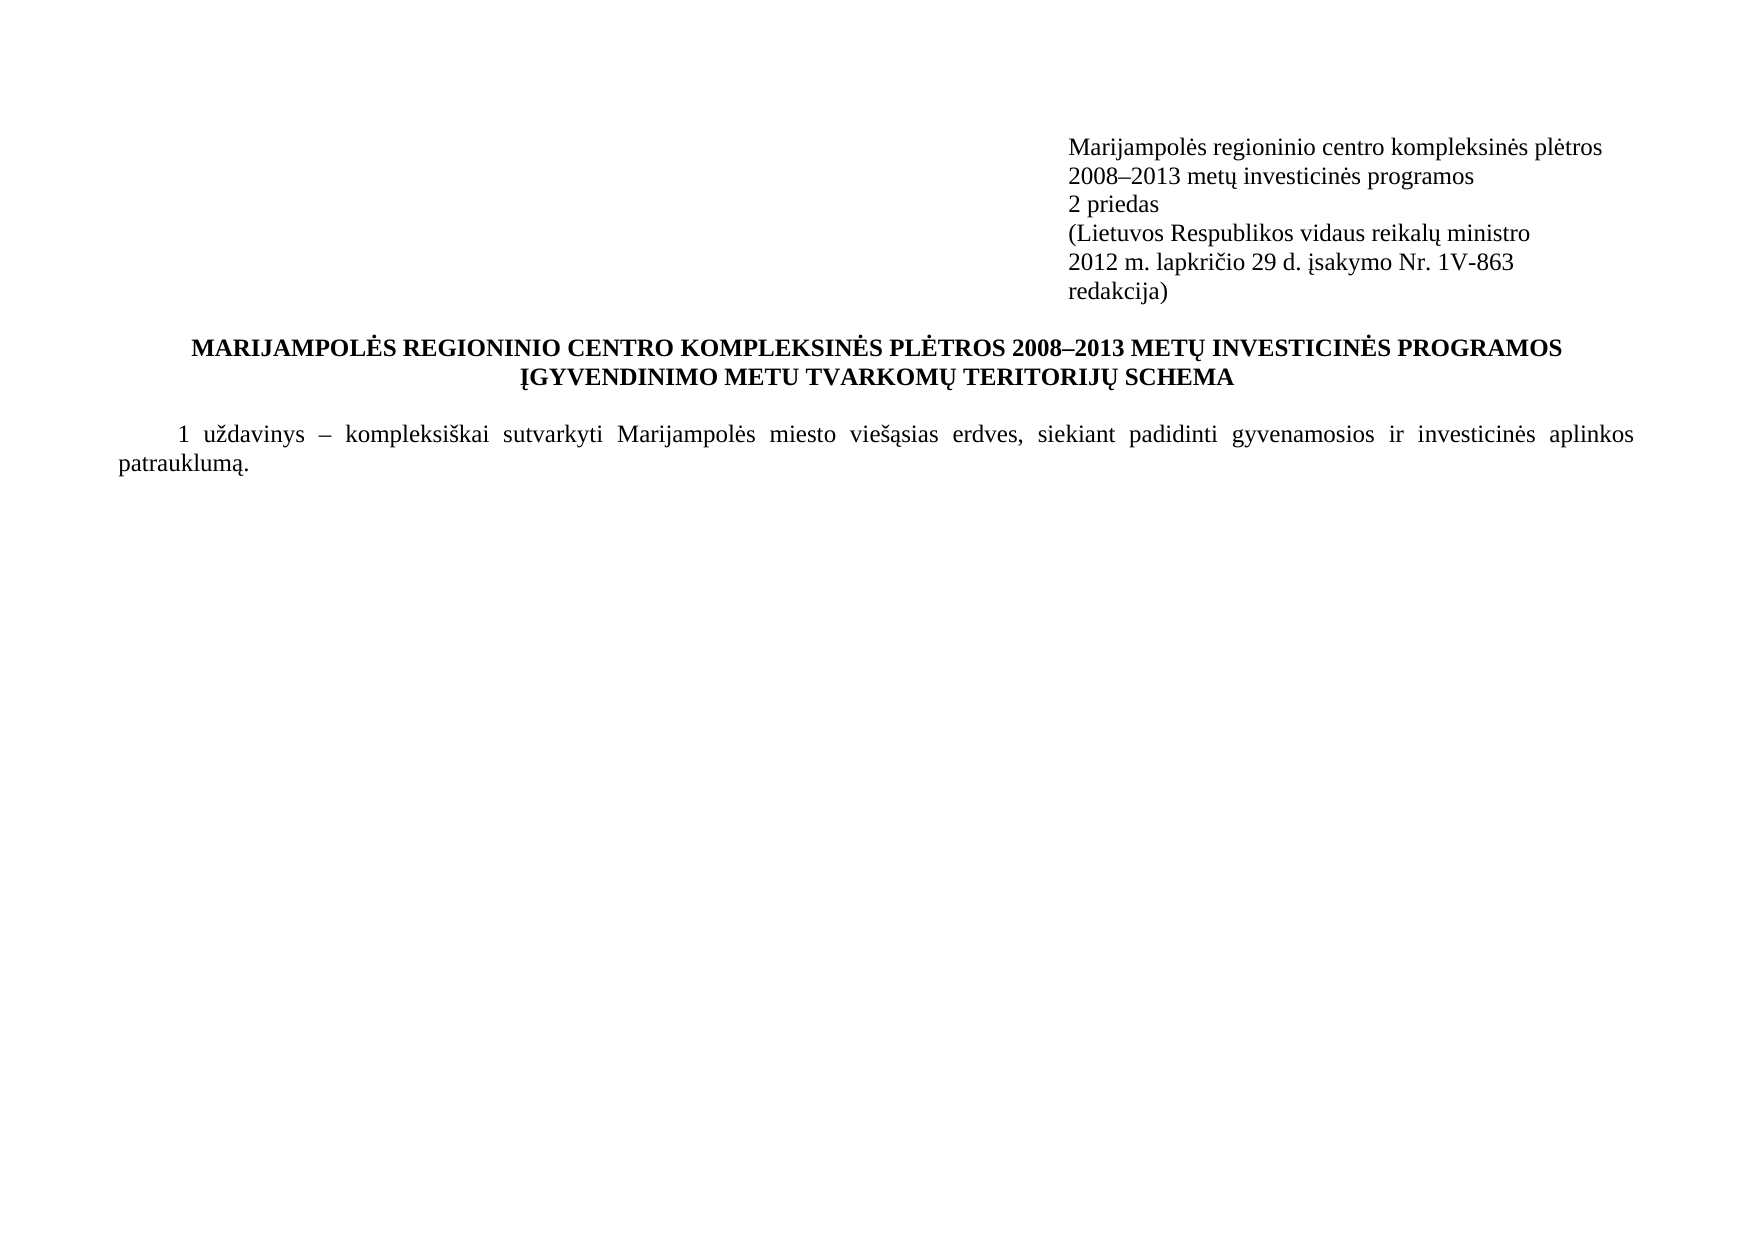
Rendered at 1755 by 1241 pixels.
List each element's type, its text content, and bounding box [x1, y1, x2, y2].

text Marijampolės regioninio centro kompleksinės plėtros [1068, 132, 1636, 161]
text MARIJAMPOLĖS REGIONINIO CENTRO KOMPLEKSINĖS PLĖTROS 2008–2013 METŲ INVESTICINĖS PROGRAMOS ĮGYVENDINIMO METU TVARKOMŲ TERITORIJŲ SCHEMA [118, 333, 1636, 391]
text 2008–2013 metų investicinės programos [1068, 161, 1636, 189]
text redakcija) [1068, 276, 1636, 304]
text 2012 m. lapkričio 29 d. įsakymo Nr. 1V-863 [1068, 247, 1636, 276]
text (Lietuvos Respublikos vidaus reikalų ministro [1068, 218, 1636, 247]
text 1 uždavinys – kompleksiškai sutvarkyti Marijampolės miesto viešąsias erdves, siekiant padidinti gyvenamosios ir investicinės aplinkos patrauklumą. [118, 419, 1636, 477]
text 2 priedas [1068, 189, 1636, 218]
